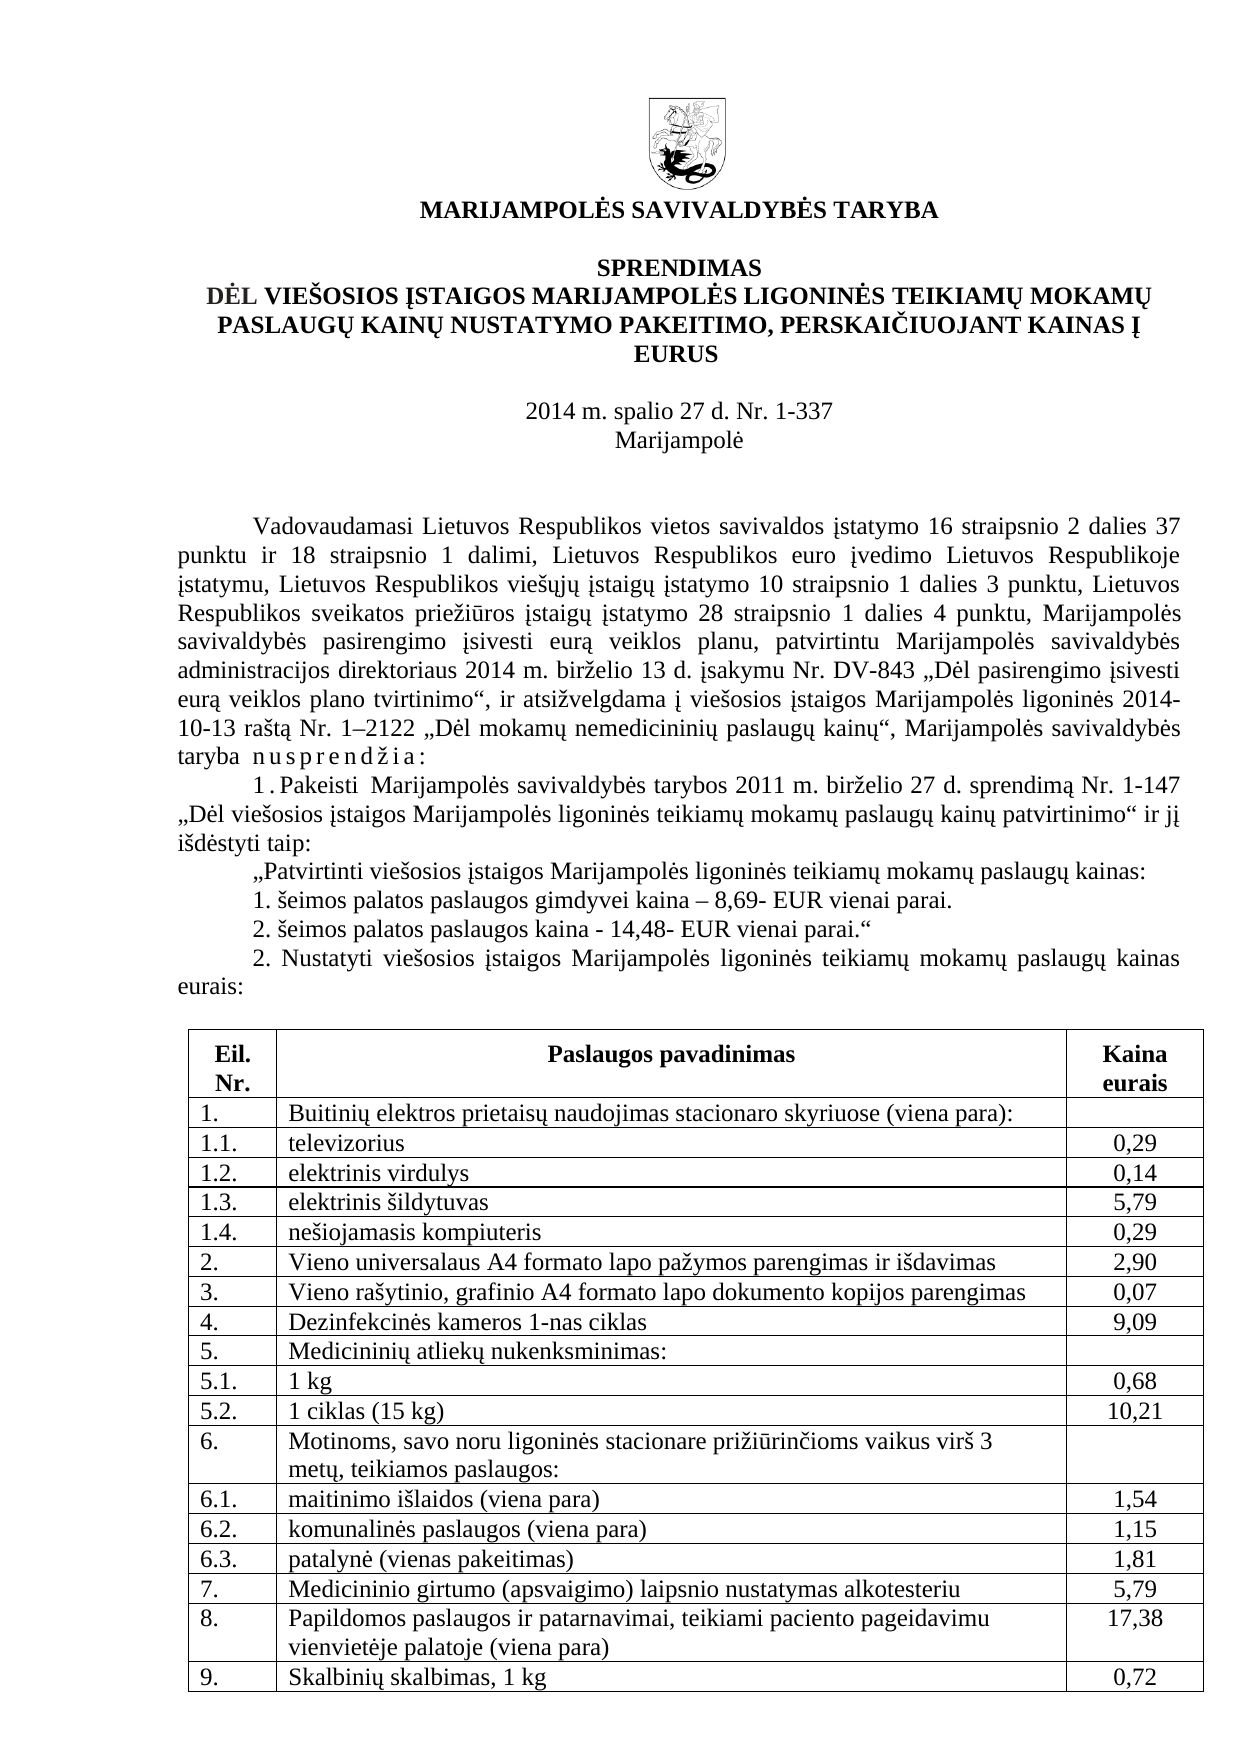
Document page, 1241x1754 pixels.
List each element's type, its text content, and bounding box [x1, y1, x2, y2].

table_cell Medicininių atliekų nukenksminimas: [277, 1336, 1066, 1365]
table_cell 1,15 [1067, 1514, 1203, 1543]
table_cell Papildomos paslaugos ir patarnavimai, teikiami paciento pageidavimu vienvietėje palatoje (viena para) [277, 1604, 1066, 1661]
table_cell Dezinfekcinės kameros 1-nas ciklas [277, 1307, 1066, 1335]
table_cell Buitinių elektros prietaisų naudojimas stacionaro skyriuose (viena para): [277, 1098, 1066, 1127]
table_cell Medicininio girtumo (apsvaigimo) laipsnio nustatymas alkotesteriu [277, 1574, 1066, 1602]
table_cell komunalinės paslaugos (viena para) [277, 1514, 1066, 1543]
text 2. šeimos palatos paslaugos kaina - 14,48- EUR vienai parai.“ [177, 914, 1181, 943]
table_cell 2. [189, 1247, 276, 1276]
table_cell 0,29 [1067, 1217, 1203, 1246]
table_cell maitinimo išlaidos (viena para) [277, 1484, 1066, 1513]
table_cell Motinoms, savo noru ligoninės stacionare prižiūrinčioms vaikus virš 3 metų, teikiamos paslaugos: [277, 1426, 1066, 1483]
table_cell 1.1. [189, 1128, 276, 1157]
table_cell 5.2. [189, 1396, 276, 1425]
table_cell 1,54 [1067, 1484, 1203, 1513]
text Vadovaudamasi Lietuvos Respublikos vietos savivaldos įstatymo 16 straipsnio 2 dalies 37 punktu ir 18 straipsnio 1 dalimi, Lietuvos Respublikos euro įvedimo Lietuvos Respublikoje įstatymu, Lietuvos Respublikos viešųjų įstaigų įstatymo 10 straipsnio 1 dalies 3 punktu, Lietuvos Respublikos sveikatos priežiūros įstaigų įstatymo 28 straipsnio 1 dalies 4 punktu, Marijampolės savivaldybės pasirengimo įsivesti eurą veiklos planu, patvirtintu Marijampolės savivaldybės administracijos direktoriaus 2014 m. birželio 13 d. įsakymu Nr. DV-843 „Dėl pasirengimo įsivesti eurą veiklos plano tvirtinimo“, ir atsižvelgdama į viešosios įstaigos Marijampolės ligoninės 2014-10-13 raštą Nr. 1–2122 „Dėl mokamų nemedicininių paslaugų kainų“, Marijampolės savivaldybės taryba nusprendžia: [177, 511, 1181, 770]
text 2014 m. spalio 27 d. Nr. 1-337 [177, 396, 1181, 425]
text „Patvirtinti viešosios įstaigos Marijampolės ligoninės teikiamų mokamų paslaugų kainas: [177, 856, 1181, 885]
table_cell 1,81 [1067, 1544, 1203, 1573]
table_cell 6.3. [189, 1544, 276, 1573]
table_header Paslaugos pavadinimas [277, 1030, 1066, 1097]
table_cell elektrinis virdulys [277, 1158, 1066, 1186]
table_cell 1.4. [189, 1217, 276, 1246]
text MARIJAMPOLĖS SAVIVALDYBĖS TARYBA [177, 195, 1181, 224]
table_cell 9. [189, 1662, 276, 1691]
table_cell [1067, 1336, 1203, 1365]
table_cell 9,09 [1067, 1307, 1203, 1335]
table_cell televizorius [277, 1128, 1066, 1157]
table_cell 17,38 [1067, 1604, 1203, 1661]
table_cell 6.2. [189, 1514, 276, 1543]
table_cell Skalbinių skalbimas, 1 kg [277, 1662, 1066, 1691]
table_cell 0,07 [1067, 1277, 1203, 1306]
table_cell nešiojamasis kompiuteris [277, 1217, 1066, 1246]
table_cell 5. [189, 1336, 276, 1365]
table_cell 10,21 [1067, 1396, 1203, 1425]
table_cell 8. [189, 1604, 276, 1661]
table_cell 1 ciklas (15 kg) [277, 1396, 1066, 1425]
table_cell 1.3. [189, 1188, 276, 1216]
table_cell 0,68 [1067, 1366, 1203, 1395]
table_cell 1 kg [277, 1366, 1066, 1395]
table_cell Vieno universalaus A4 formato lapo pažymos parengimas ir išdavimas [277, 1247, 1066, 1276]
table_cell 3. [189, 1277, 276, 1306]
table_cell 6.1. [189, 1484, 276, 1513]
table_cell patalynė (vienas pakeitimas) [277, 1544, 1066, 1573]
table_cell Vieno rašytinio, grafinio A4 formato lapo dokumento kopijos parengimas [277, 1277, 1066, 1306]
table_cell 4. [189, 1307, 276, 1335]
table_cell 0,29 [1067, 1128, 1203, 1157]
table_cell 5,79 [1067, 1574, 1203, 1602]
table_cell 5.1. [189, 1366, 276, 1395]
text Marijampolė [177, 425, 1181, 454]
table_cell elektrinis šildytuvas [277, 1188, 1066, 1216]
text 1.Pakeisti Marijampolės savivaldybės tarybos 2011 m. birželio 27 d. sprendimą Nr. 1-147 „Dėl viešosios įstaigos Marijampolės ligoninės teikiamų mokamų paslaugų kainų patvirtinimo“ ir jį išdėstyti taip: [177, 770, 1181, 856]
table_cell 2,90 [1067, 1247, 1203, 1276]
table_header Kaina eurais [1067, 1030, 1203, 1097]
table_cell 1.2. [189, 1158, 276, 1186]
text DĖL VIEŠOSIOS ĮSTAIGOS MARIJAMPOLĖS LIGONINĖS TEIKIAMŲ MOKAMŲ PASLAUGŲ KAINŲ NUSTATYMO PAKEITIMO, PERSKAIČIUOJANT KAINAS Į EURUS [177, 281, 1181, 368]
table_cell 7. [189, 1574, 276, 1602]
text 1. šeimos palatos paslaugos gimdyvei kaina – 8,69- EUR vienai parai. [177, 885, 1181, 914]
table_cell [1067, 1426, 1203, 1483]
text SPRENDIMAS [177, 253, 1181, 281]
table_cell 0,72 [1067, 1662, 1203, 1691]
table_cell 0,14 [1067, 1158, 1203, 1186]
text 2. Nustatyti viešosios įstaigos Marijampolės ligoninės teikiamų mokamų paslaugų kainas eurais: [177, 943, 1181, 1000]
table_cell 1. [189, 1098, 276, 1127]
table_cell [1067, 1098, 1203, 1127]
table_cell 6. [189, 1426, 276, 1483]
table_cell 5,79 [1067, 1188, 1203, 1216]
table_header Eil. Nr. [189, 1030, 276, 1097]
